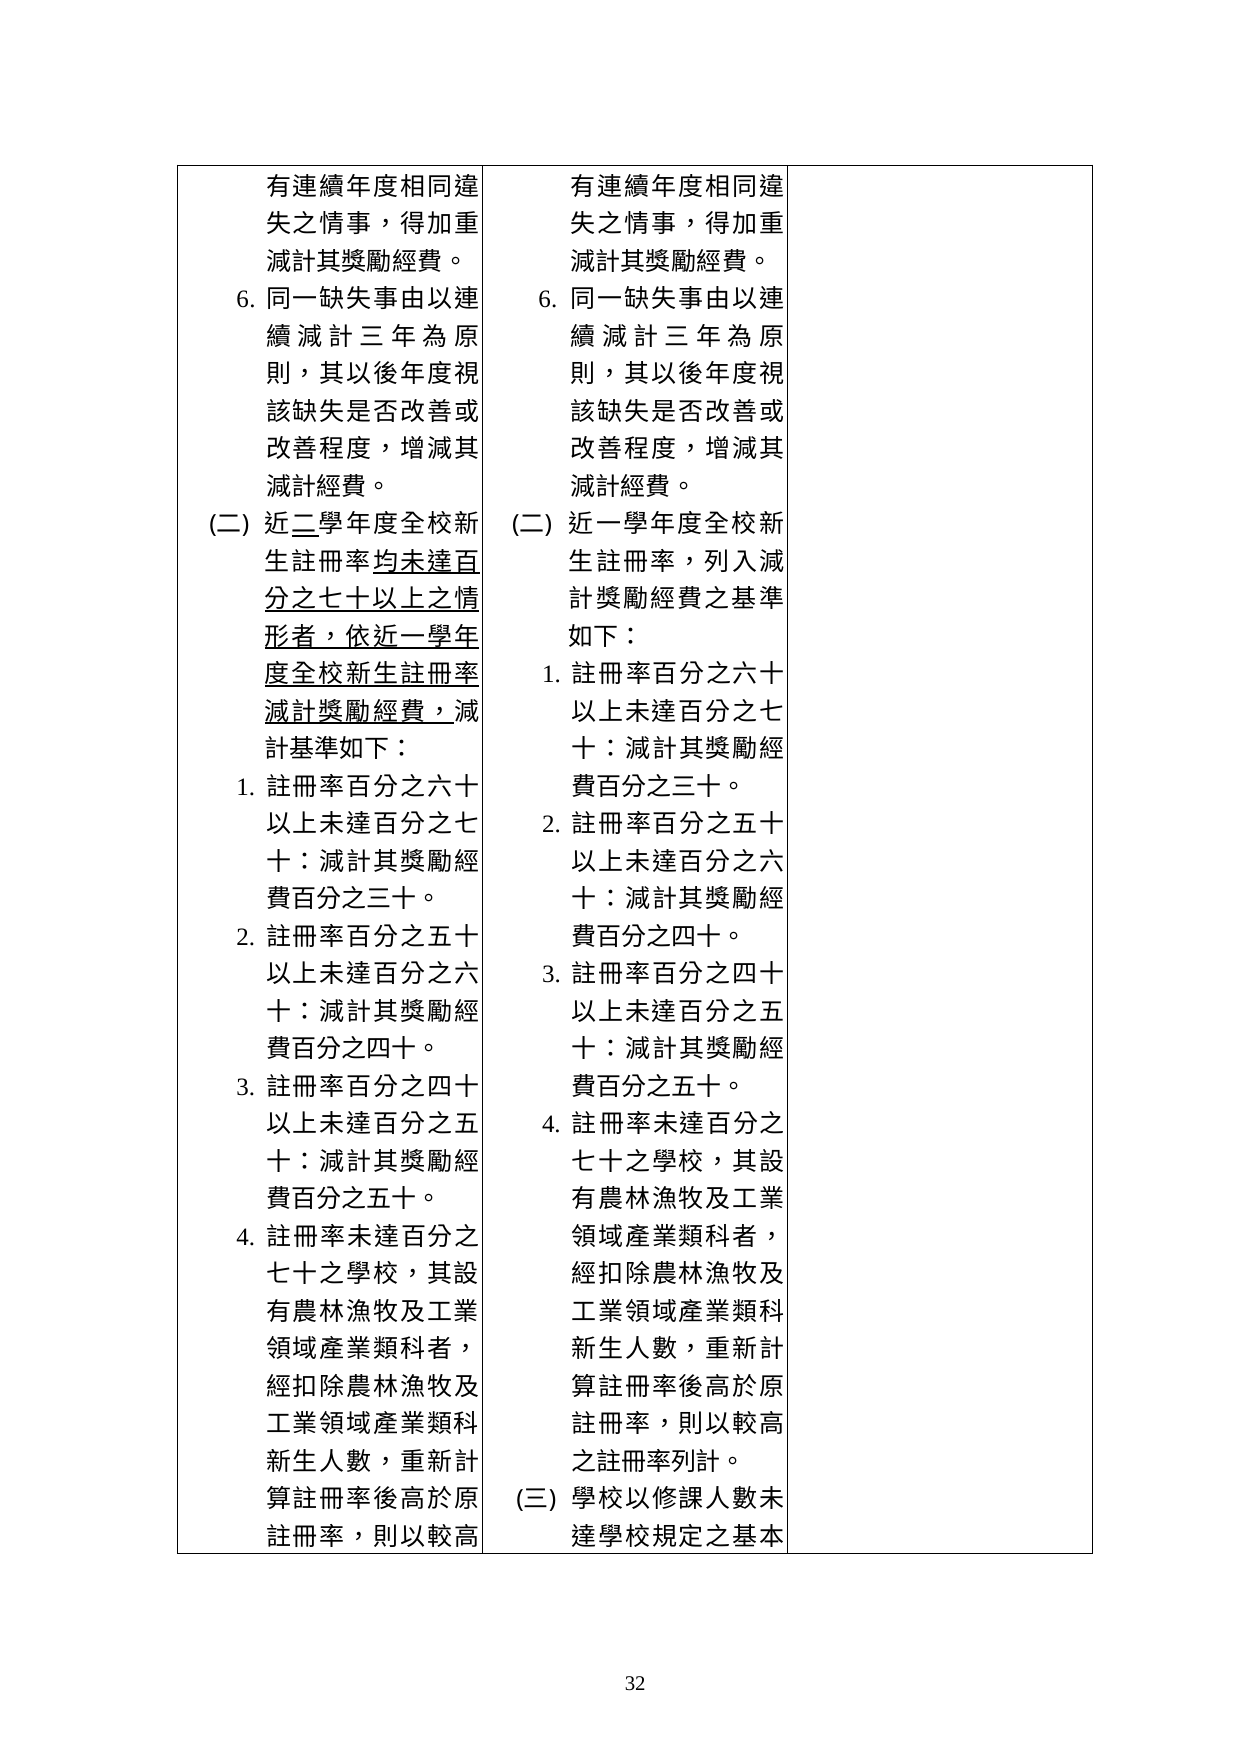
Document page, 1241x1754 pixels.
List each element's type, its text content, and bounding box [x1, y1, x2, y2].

table_cell [788, 166, 1092, 1553]
table_cell 獎勵補助經費減計原則： 行政考核：因行政（包括財務及資料庫查核）缺失經本部相關單位糾正或限期改善者或經本部委託單位通知者，依下列方式提請審查小組討論，減計及凍結其全部或部分金額： 學校違反私立學校法第四十五條第一項或有第八十條第一項所定情形之一，曾經本部糾正：得減計全部獎勵經費。 學校違反前目以外法令規定，情節重大，曾經本部糾正或限期整頓改善，屆期仍未改善：得於新臺幣一千萬元之範圍內減計獎勵經費。 學校違反第一目以外法令規定，情節重大，曾經本部糾正或限期整頓改善，屆期已改善：得於新臺幣五百萬元之範圍內減計獎勵經費。 學校違反第一目以外法令規定，情節輕微，曾經本部糾正或限期整頓改善，屆期仍未改善：得於新臺幣一百萬元之範圍內減計獎勵經費。 學校有前四目情事，情節嚴重，或有連續年度相同違失之情事，得加重減計其獎勵經費。 同一缺失事由以連續減計三年為原則，其以後年度視該缺失是否改善或改善程度，增減其減計經費。 近二學年度全校新生註冊率均未達百分之七十以上之情形者，依近一學年度全校新生註冊率減計獎勵經費，減計基準如下： 註冊率百分之六十以上未達百分之七十：減計其獎勵經費百分之三十。 註冊率百分之五十以上未達百分之六十：減計其獎勵經費百分之四十。 註冊率百分之四十以上未達百分之五十：減計其獎勵經費百分之五十。 註冊率未達百分之七十之學校，其設有農林漁牧及工業領域產業類科者，經扣除農林漁牧及工業領域產業類科新生人數，重新計算註冊率後高於原註冊率，則以較高之註冊率列計。 學校以修課人數未達學校規定之基本開課人數，未開必修課且未提供學生相關協助；或因教師單一課程之修課人數低於學校規定基本開課人數，而以人時制採計教師基本授課時數，影響教師合理教學負擔及教學成效者，本部將列入減計獎勵補助經費及專科以上學校維護學生受教權益專案訪視之參考。 學校使用獎勵補助經費有違反法令與指定用途不合或未依核定計畫運用者，得依私立學校法第六十條規定，除依法令追究相關責任外，得命其繳回部分或全部之獎勵補助經費。 新改制專科學校或新設立之學校有第一款各目事由，得依其情節輕重減計或凍結補助經費。 學校有第一款各目事由之一，致本部減計其獎勵經費者，應於收到本部正式公文之日起一個月內向本部提出申覆，由審查小組再行審查。原減計理由與事實有錯誤者，得視情節輕重撤銷全部或一部分之減計款項。受凍結獎勵經費之學校於當年度九月三十日前改善缺失，並報本部備查者，得於十月三十一日前提出相關佐證資料再報本部審查；原凍結理由消失或缺失已全部或部分改善者，得撤銷全部或一部分之凍結款項，逾期者，凍結之獎勵補助經費不列入審查。 [178, 166, 482, 1553]
table_cell 獎勵補助經費減計原則： 行政考核：因行政（包括財務及資料庫查核）缺失經本部相關單位糾正或限期改善者或經本部委託單位通知者，依下列方式提請審查小組討論，減計及凍結其全部或部分金額： 學校違反私立學校法第四十五條第一項或有第八十條第一項所定情形之一，曾經本部糾正：得減計全部獎勵經費。 學校違反前目以外法令規定，情節重大，曾經本部糾正或限期整頓改善，屆期仍未改善：得於新臺幣一千萬元之範圍內減計獎勵經費。 學校違反第一目以外法令規定，情節重大，曾經本部糾正或限期整頓改善，屆期已改善：得於新臺幣五百萬元之範圍內減計獎勵經費。 學校違反第一目以外法令規定，情節輕微，曾經本部糾正或限期整頓改善，屆期仍未改善：得於新臺幣一百萬元之範圍內減計獎勵經費。 學校有前四目情事，情節嚴重，或有連續年度相同違失之情事，得加重減計其獎勵經費。 同一缺失事由以連續減計三年為原則，其以後年度視該缺失是否改善或改善程度，增減其減計經費。 近一學年度全校新生註冊率，列入減計獎勵經費之基準如下： 註冊率百分之六十以上未達百分之七十：減計其獎勵經費百分之三十。 註冊率百分之五十以上未達百分之六十：減計其獎勵經費百分之四十。 註冊率百分之四十以上未達百分之五十：減計其獎勵經費百分之五十。 註冊率未達百分之七十之學校，其設有農林漁牧及工業領域產業類科者，經扣除農林漁牧及工業領域產業類科新生人數，重新計算註冊率後高於原註冊率，則以較高之註冊率列計。 學校以修課人數未達學校規定之基本開課人數，未開必修課且未提供學生相關協助；或因教師單一課程之修課人數低於學校規定基本開課人數，而以人時制採計教師基本授課時數，影響教師合理教學負擔及教學成效者，本部將列入減計獎勵補助經費及專科以上學校維護學生受教權益專案訪視之參考。 學校使用獎勵補助經費有違反法令與指定用途不合或未依核定計畫運用者，得依私立學校法第六十條規定，除依法令追究相關責任外，得命其繳回部分或全部之獎勵補助經費。 新改制專科學校或新設立之學校有第一款各目事由，得依其情節輕重減計或凍結補助經費。 學校有第一款各目事由之一，致本部減計其獎勵經費者，應於收到本部正式公文之日起一個月內向本部提出申覆，由審查小組再行審查。原減計理由與事實有錯誤者，得視情節輕重撤銷全部或一部分之減計款項。受凍結獎勵經費之學校於當年度九月三十日前改善缺失，並報本部備查者，得於十月三十一日前提出相關佐證資料再報本部審查；原凍結理由消失或缺失已全部或部分改善者，得撤銷全部或一部分之凍結款項，逾期者，凍結之獎勵補助經費不列入審查。 [483, 166, 787, 1553]
